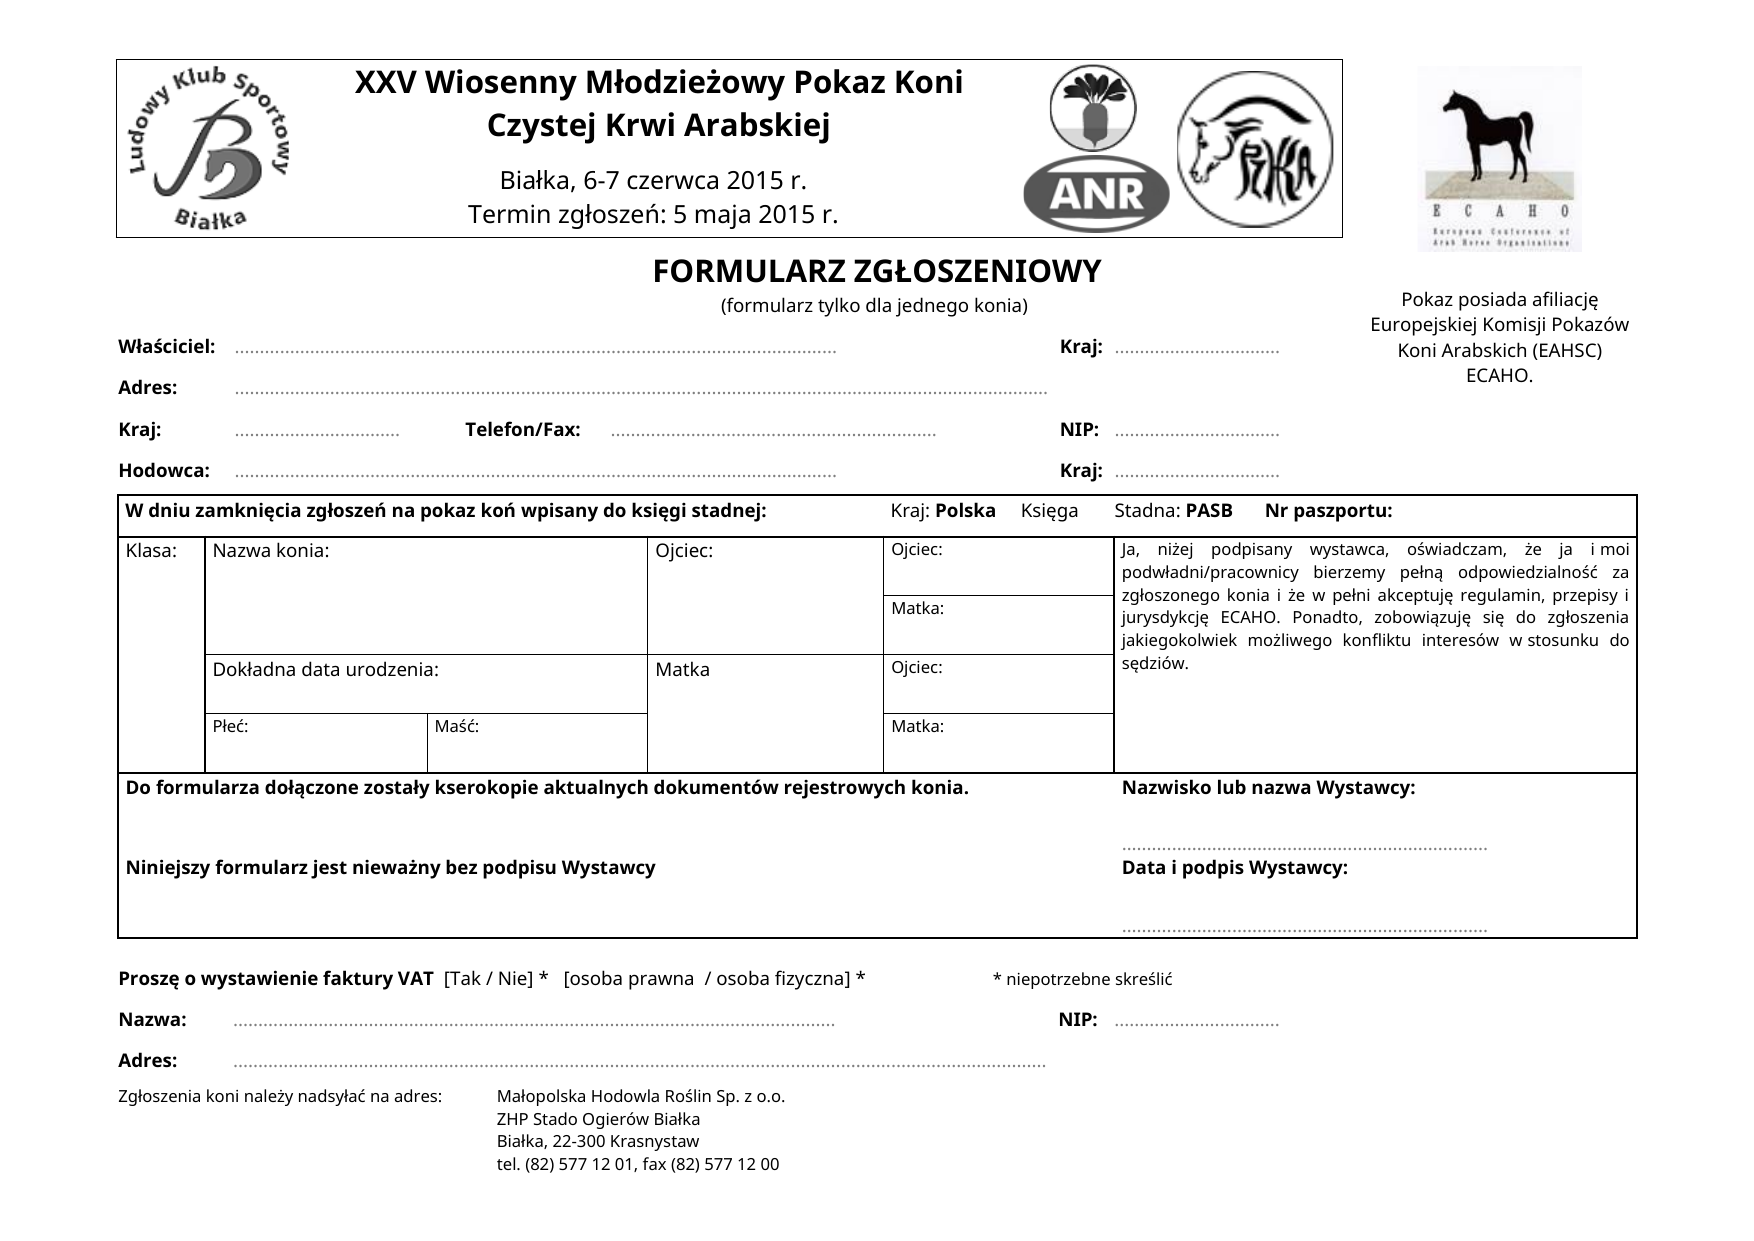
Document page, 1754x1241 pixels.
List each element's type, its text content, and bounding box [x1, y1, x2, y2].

table_header Właściciel: [118, 318, 234, 359]
table_cell Ja, niżej podpisany wystawca, oświadczam, że ja i moi podwładni/pracownicy bierzemy pełną odpowiedzialność za zgłoszonego konia i że w pełni akceptuję regulamin, przepisy i jurysdykcję ECAHO. Ponadto, zobowiązuję się do zgłoszenia jakiegokolwiek możliwego konfliktu interesów w stosunku do sędziów. [1115, 538, 1636, 772]
table_cell NIP: [1058, 990, 1114, 1032]
picture [1417, 66, 1582, 252]
table_cell Nazwisko lub nazwa Wystawcy: [1114, 774, 1636, 828]
picture [1023, 155, 1170, 233]
table_cell ................................................................. [610, 400, 1059, 442]
table_cell [1343, 1032, 1638, 1073]
table_cell [118, 1107, 481, 1189]
table_cell [1343, 990, 1638, 1032]
table_cell .................................................................................................................................................................. [233, 1032, 1342, 1073]
table_cell ................................. [234, 400, 465, 442]
table_cell …...................................................................... [1114, 828, 1636, 854]
table_header Kraj: Polska Księga [884, 496, 1114, 536]
table_cell …...................................................................... [1114, 911, 1636, 937]
table_header [117, 60, 299, 237]
table_cell Matka [648, 655, 883, 772]
table_header Proszę o wystawienie faktury VAT [Tak / Nie] * [osoba prawna / osoba fizyczna] * * niepotrzebne skreślić [118, 949, 1342, 990]
table_cell Kraj: [1060, 442, 1114, 483]
table_cell Ojciec: [884, 655, 1113, 713]
table_cell ................................. [1114, 442, 1345, 483]
table_cell Hodowca: [118, 442, 234, 483]
text (formularz tylko dla jednego konia) [118, 292, 1347, 317]
table_cell Nazwa konia: [206, 538, 647, 654]
table_cell Matka: [884, 714, 1113, 772]
table_header [1019, 233, 1342, 237]
table_header [1343, 949, 1638, 990]
table_cell Data i podpis Wystawcy: [1114, 855, 1636, 911]
table_header ........................................................................................................................ [234, 318, 1059, 359]
table_cell Kraj: [118, 400, 234, 442]
table_cell Nazwa: [118, 990, 233, 1032]
table_cell Ojciec: [884, 538, 1113, 595]
table_cell .................................................................................................................................................................. [234, 359, 1345, 400]
table_cell Telefon/Fax: [465, 400, 610, 442]
text FORMULARZ ZGŁOSZENIOWY [118, 249, 1347, 292]
table_header [1345, 318, 1635, 442]
table_cell ................................. [1114, 400, 1345, 442]
picture [1177, 71, 1334, 228]
table_header Stadna: PASB [1114, 496, 1257, 536]
table_header XXV Wiosenny Młodzieżowy Pokaz Koni Czystej Krwi Arabskiej Białka, 6-7 czerwca 2015 r. Termin zgłoszeń: 5 maja 2015 r. [299, 60, 1019, 237]
table_cell Adres: [118, 359, 234, 400]
table_cell Klasa: [119, 538, 204, 772]
table_header ................................. [1114, 318, 1345, 359]
table_cell Niniejszy formularz jest nieważny bez podpisu Wystawcy [119, 855, 1114, 937]
table_header [1019, 60, 1342, 232]
table_cell Płeć: [206, 714, 427, 772]
table_cell [1345, 442, 1635, 483]
table_cell ........................................................................................................................ [233, 990, 1058, 1032]
table_header Małopolska Hodowla Roślin Sp. z o.o. ZHP Stado Ogierów Białka Białka, 22-300 Krasnystaw tel. (82) 577 12 01, fax (82) 577 12 00 [481, 1084, 1635, 1189]
table_cell Adres: [118, 1032, 233, 1073]
table_cell Matka: [884, 596, 1113, 654]
picture [1049, 64, 1137, 152]
table_cell Maść: [428, 714, 647, 772]
table_header Kraj: [1060, 318, 1114, 359]
table_header Zgłoszenia koni należy nadsyłać na adres: [118, 1084, 481, 1107]
table_cell Ojciec: [648, 538, 883, 654]
table_cell NIP: [1060, 400, 1114, 442]
table_header Nr paszportu: [1258, 496, 1636, 536]
picture [126, 65, 292, 231]
table_header W dniu zamknięcia zgłoszeń na pokaz koń wpisany do księgi stadnej: [119, 496, 884, 536]
table_cell ........................................................................................................................ [234, 442, 1059, 483]
table_cell ................................. [1114, 990, 1342, 1032]
table_cell Dokładna data urodzenia: [206, 655, 647, 713]
table_cell Do formularza dołączone zostały kserokopie aktualnych dokumentów rejestrowych konia. [119, 774, 1114, 854]
